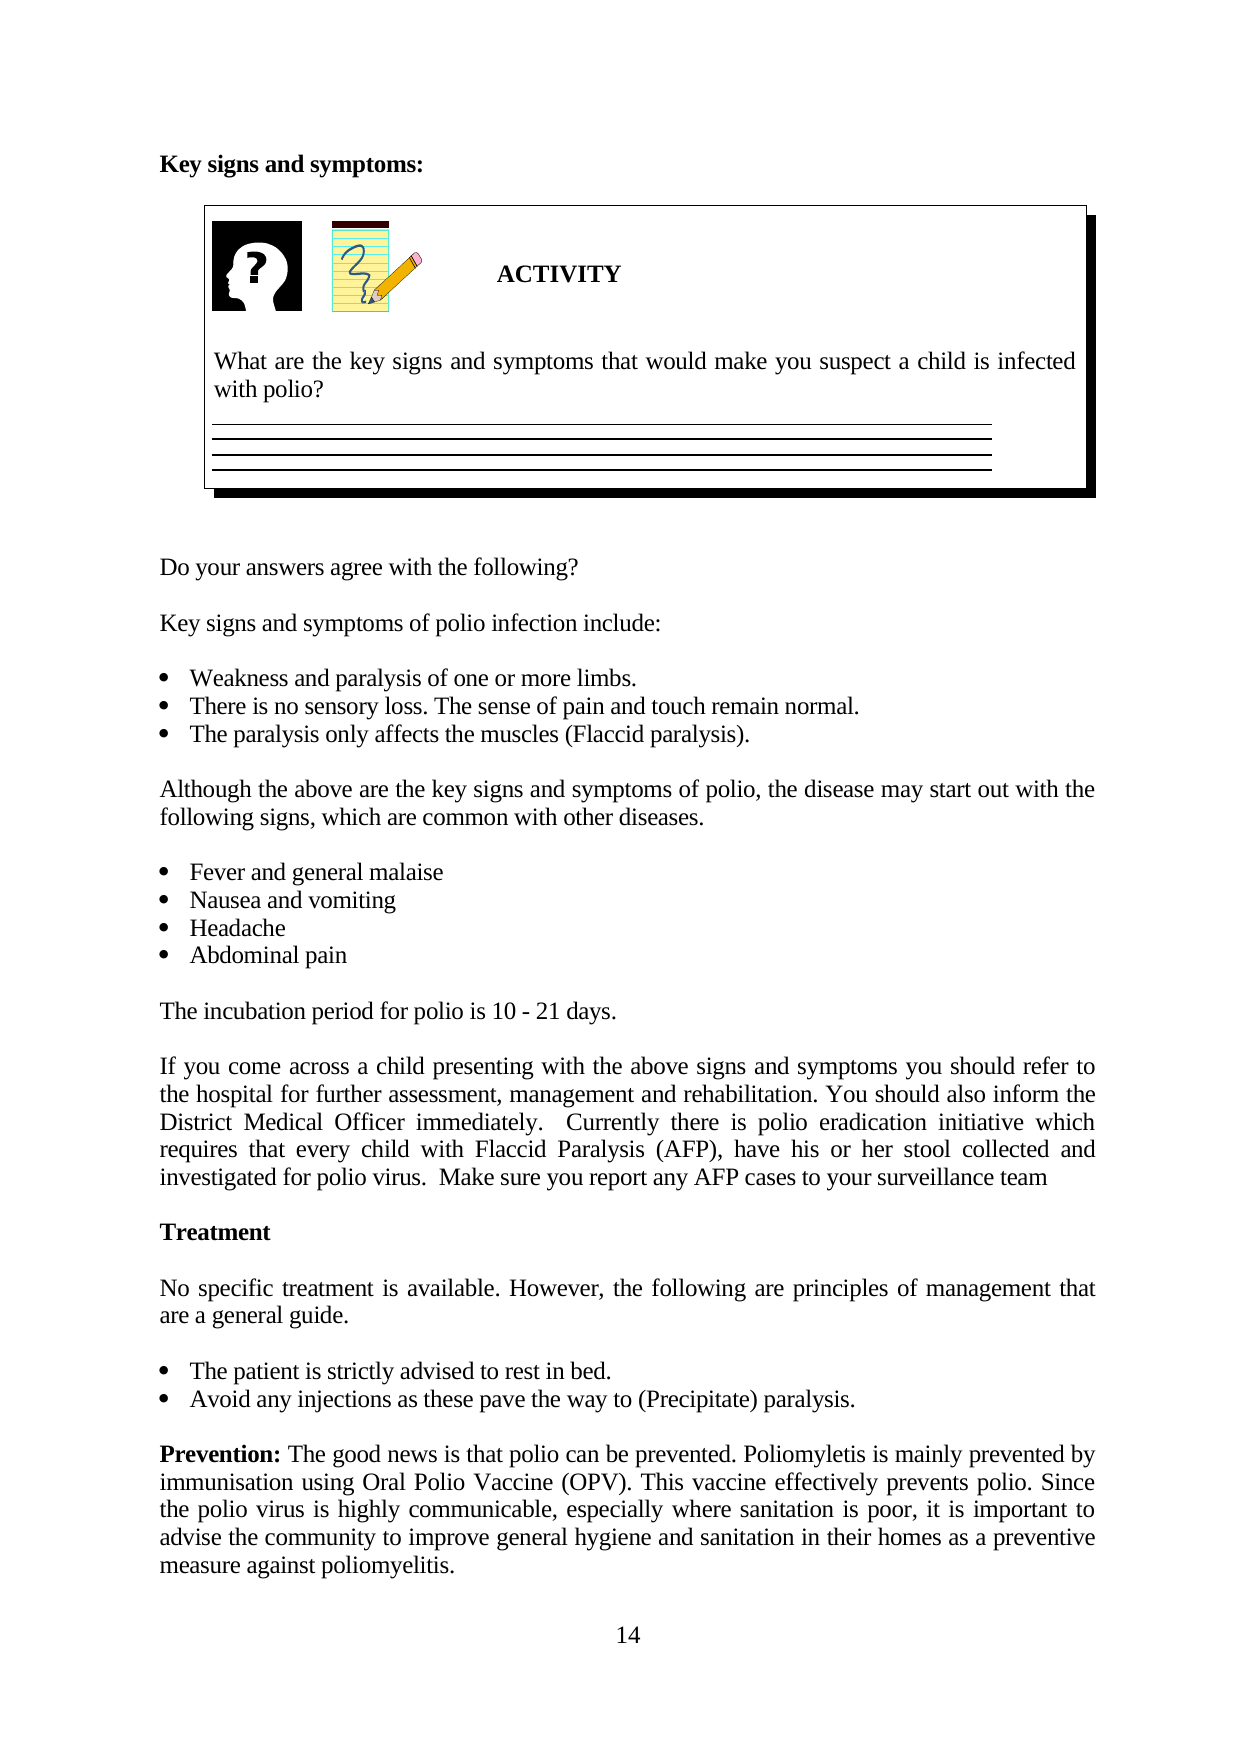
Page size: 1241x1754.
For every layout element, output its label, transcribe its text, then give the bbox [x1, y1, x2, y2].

text Prevention: The good news is that polio can be prevented. Poliomyletis is mainly prevented by immunisation using Oral Polio Vaccine (OPV). This vaccine effectively prevents polio. Since the polio virus is highly communicable, especially where sanitation is poor, it is important to advise the community to improve general hygiene and sanitation in their homes as a preventive measure against poliomyelitis. [159, 1440, 1096, 1579]
text No specific treatment is available. However, the following are principles of management that are a general guide. [159, 1274, 1096, 1329]
text Do your answers agree with the following? [159, 553, 1096, 581]
list Fever and general malaise [159, 858, 1096, 886]
text Although the above are the key signs and symptoms of polio, the disease may start out with the following signs, which are common with other diseases. [159, 775, 1096, 831]
list Abdominal pain [159, 941, 1096, 969]
list The paralysis only affects the muscles (Flaccid paralysis). [159, 720, 1096, 747]
text Key signs and symptoms: [159, 150, 1096, 178]
list Nausea and vomiting [159, 886, 1096, 914]
text If you come across a child presenting with the above signs and symptoms you should refer to the hospital for further assessment, management and rehabilitation. You should also inform the District Medical Officer immediately. Currently there is polio eradication initiative which requires that every child with Flaccid Paralysis (AFP), have his or her stool collected and investigated for polio virus. Make sure you report any AFP cases to your surveillance team [159, 1052, 1096, 1191]
list Avoid any injections as these pave the way to (Precipitate) paralysis. [159, 1385, 1096, 1412]
list There is no sensory loss. The sense of pain and touch remain normal. [159, 692, 1096, 720]
list The patient is strictly advised to rest in bed. [159, 1357, 1096, 1385]
text Treatment [159, 1218, 1096, 1246]
list Weakness and paralysis of one or more limbs. [159, 664, 1096, 692]
text The incubation period for polio is 10 - 21 days. [159, 997, 1096, 1024]
text Key signs and symptoms of polio infection include: [159, 609, 1096, 637]
text What are the key signs and symptoms that would make you suspect a child is infected with polio? [205, 344, 1086, 402]
list Headache [159, 914, 1096, 941]
